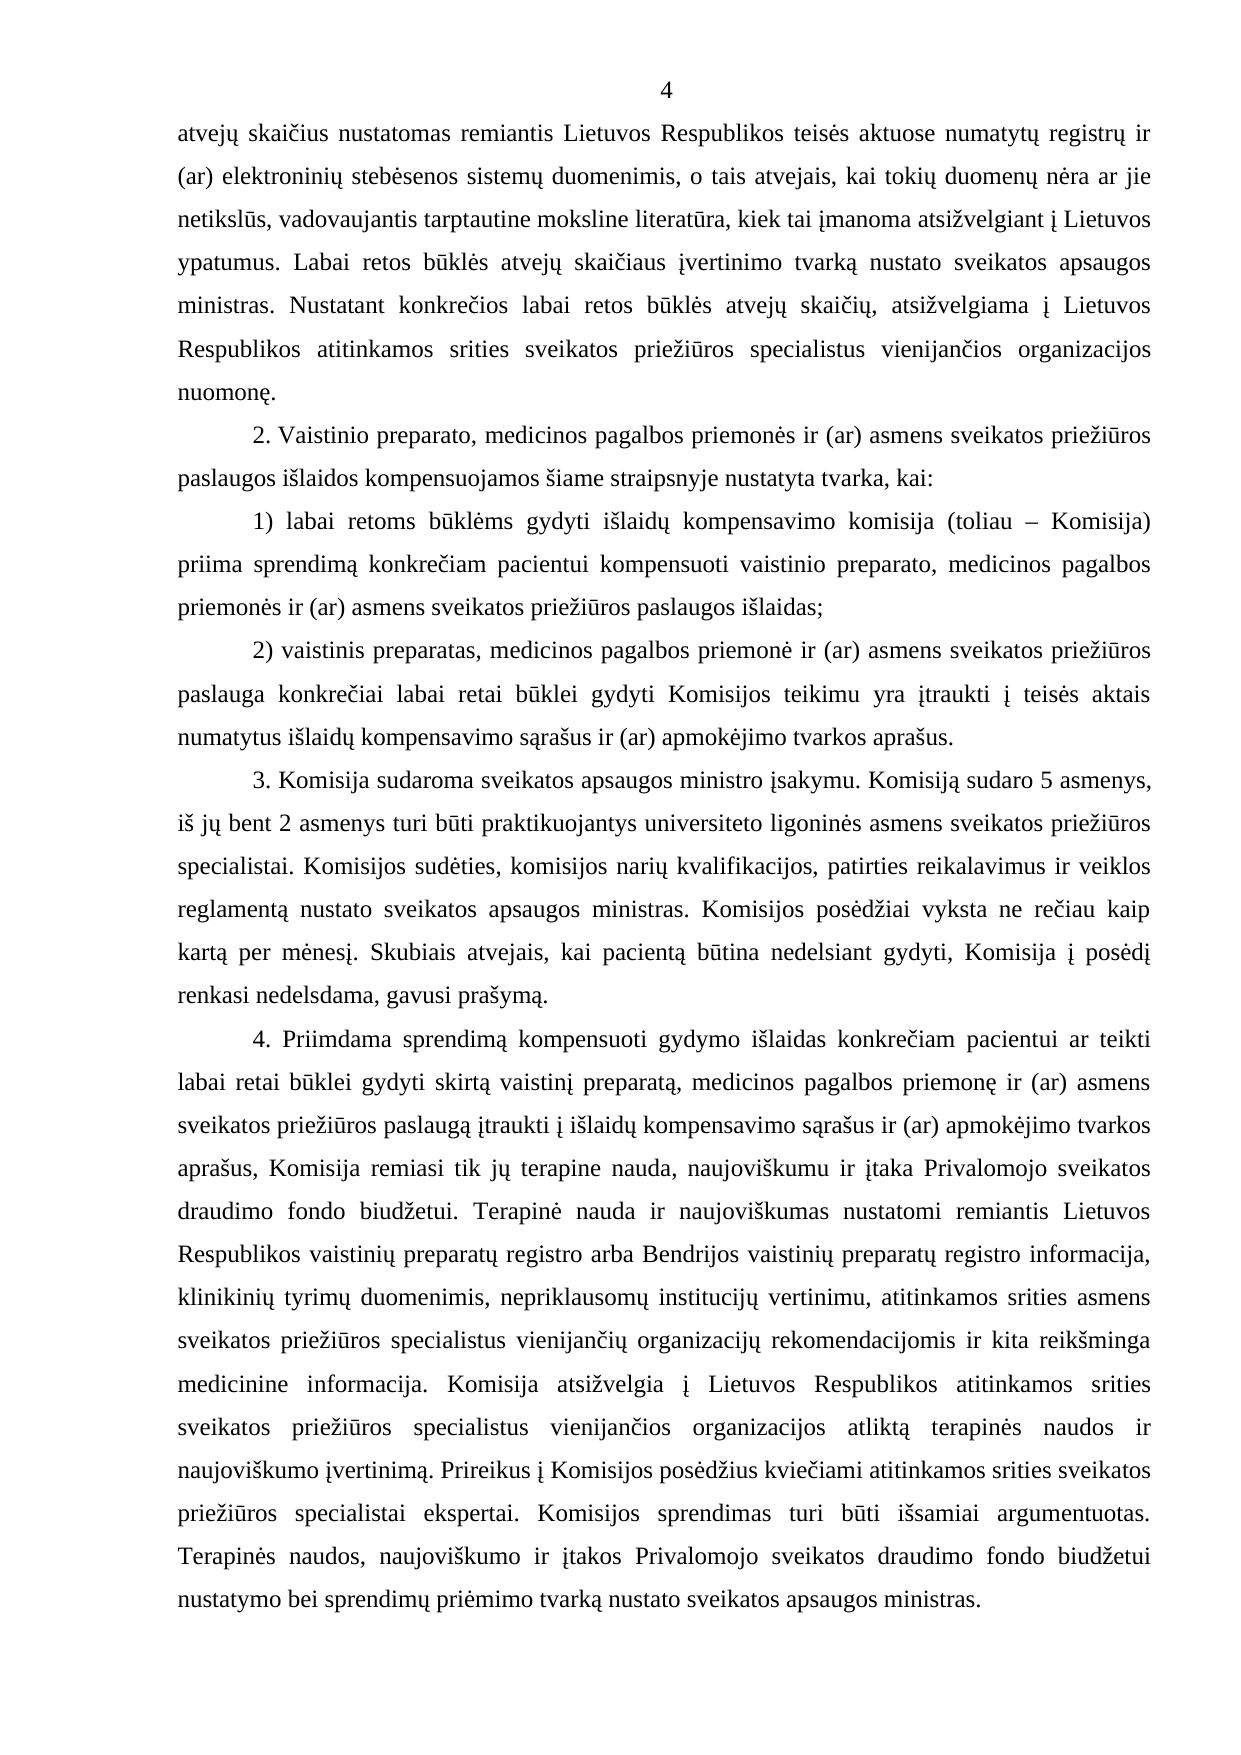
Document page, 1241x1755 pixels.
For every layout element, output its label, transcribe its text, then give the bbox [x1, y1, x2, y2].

text 1) labai retoms būklėms gydyti išlaidų kompensavimo komisija (toliau – Komisija) priima sprendimą konkrečiam pacientui kompensuoti vaistinio preparato, medicinos pagalbos priemonės ir (ar) asmens sveikatos priežiūros paslaugos išlaidas; [177, 506, 1152, 621]
text 2. Vaistinio preparato, medicinos pagalbos priemonės ir (ar) asmens sveikatos priežiūros paslaugos išlaidos kompensuojamos šiame straipsnyje nustatyta tvarka, kai: [177, 420, 1152, 492]
text atvejų skaičius nustatomas remiantis Lietuvos Respublikos teisės aktuose numatytų registrų ir (ar) elektroninių stebėsenos sistemų duomenimis, o tais atvejais, kai tokių duomenų nėra ar jie netikslūs, vadovaujantis tarptautine moksline literatūra, kiek tai įmanoma atsižvelgiant į Lietuvos ypatumus. Labai retos būklės atvejų skaičiaus įvertinimo tvarką nustato sveikatos apsaugos ministras. Nustatant konkrečios labai retos būklės atvejų skaičių, atsižvelgiama į Lietuvos Respublikos atitinkamos srities sveikatos priežiūros specialistus vienijančios organizacijos nuomonę. [177, 118, 1152, 406]
text 2) vaistinis preparatas, medicinos pagalbos priemonė ir (ar) asmens sveikatos priežiūros paslauga konkrečiai labai retai būklei gydyti Komisijos teikimu yra įtraukti į teisės aktais numatytus išlaidų kompensavimo sąrašus ir (ar) apmokėjimo tvarkos aprašus. [177, 636, 1152, 751]
text 4. Priimdama sprendimą kompensuoti gydymo išlaidas konkrečiam pacientui ar teikti labai retai būklei gydyti skirtą vaistinį preparatą, medicinos pagalbos priemonę ir (ar) asmens sveikatos priežiūros paslaugą įtraukti į išlaidų kompensavimo sąrašus ir (ar) apmokėjimo tvarkos aprašus, Komisija remiasi tik jų terapine nauda, naujoviškumu ir įtaka Privalomojo sveikatos draudimo fondo biudžetui. Terapinė nauda ir naujoviškumas nustatomi remiantis Lietuvos Respublikos vaistinių preparatų registro arba Bendrijos vaistinių preparatų registro informacija, klinikinių tyrimų duomenimis, nepriklausomų institucijų vertinimu, atitinkamos srities asmens sveikatos priežiūros specialistus vienijančių organizacijų rekomendacijomis ir kita reikšminga medicinine informacija. Komisija atsižvelgia į Lietuvos Respublikos atitinkamos srities sveikatos priežiūros specialistus vienijančios organizacijos atliktą terapinės naudos ir naujoviškumo įvertinimą. Prireikus į Komisijos posėdžius kviečiami atitinkamos srities sveikatos priežiūros specialistai ekspertai. Komisijos sprendimas turi būti išsamiai argumentuotas. Terapinės naudos, naujoviškumo ir įtakos Privalomojo sveikatos draudimo fondo biudžetui nustatymo bei sprendimų priėmimo tvarką nustato sveikatos apsaugos ministras. [177, 1024, 1152, 1613]
text 3. Komisija sudaroma sveikatos apsaugos ministro įsakymu. Komisiją sudaro 5 asmenys, iš jų bent 2 asmenys turi būti praktikuojantys universiteto ligoninės asmens sveikatos priežiūros specialistai. Komisijos sudėties, komisijos narių kvalifikacijos, patirties reikalavimus ir veiklos reglamentą nustato sveikatos apsaugos ministras. Komisijos posėdžiai vyksta ne rečiau kaip kartą per mėnesį. Skubiais atvejais, kai pacientą būtina nedelsiant gydyti, Komisija į posėdį renkasi nedelsdama, gavusi prašymą. [177, 765, 1152, 1009]
